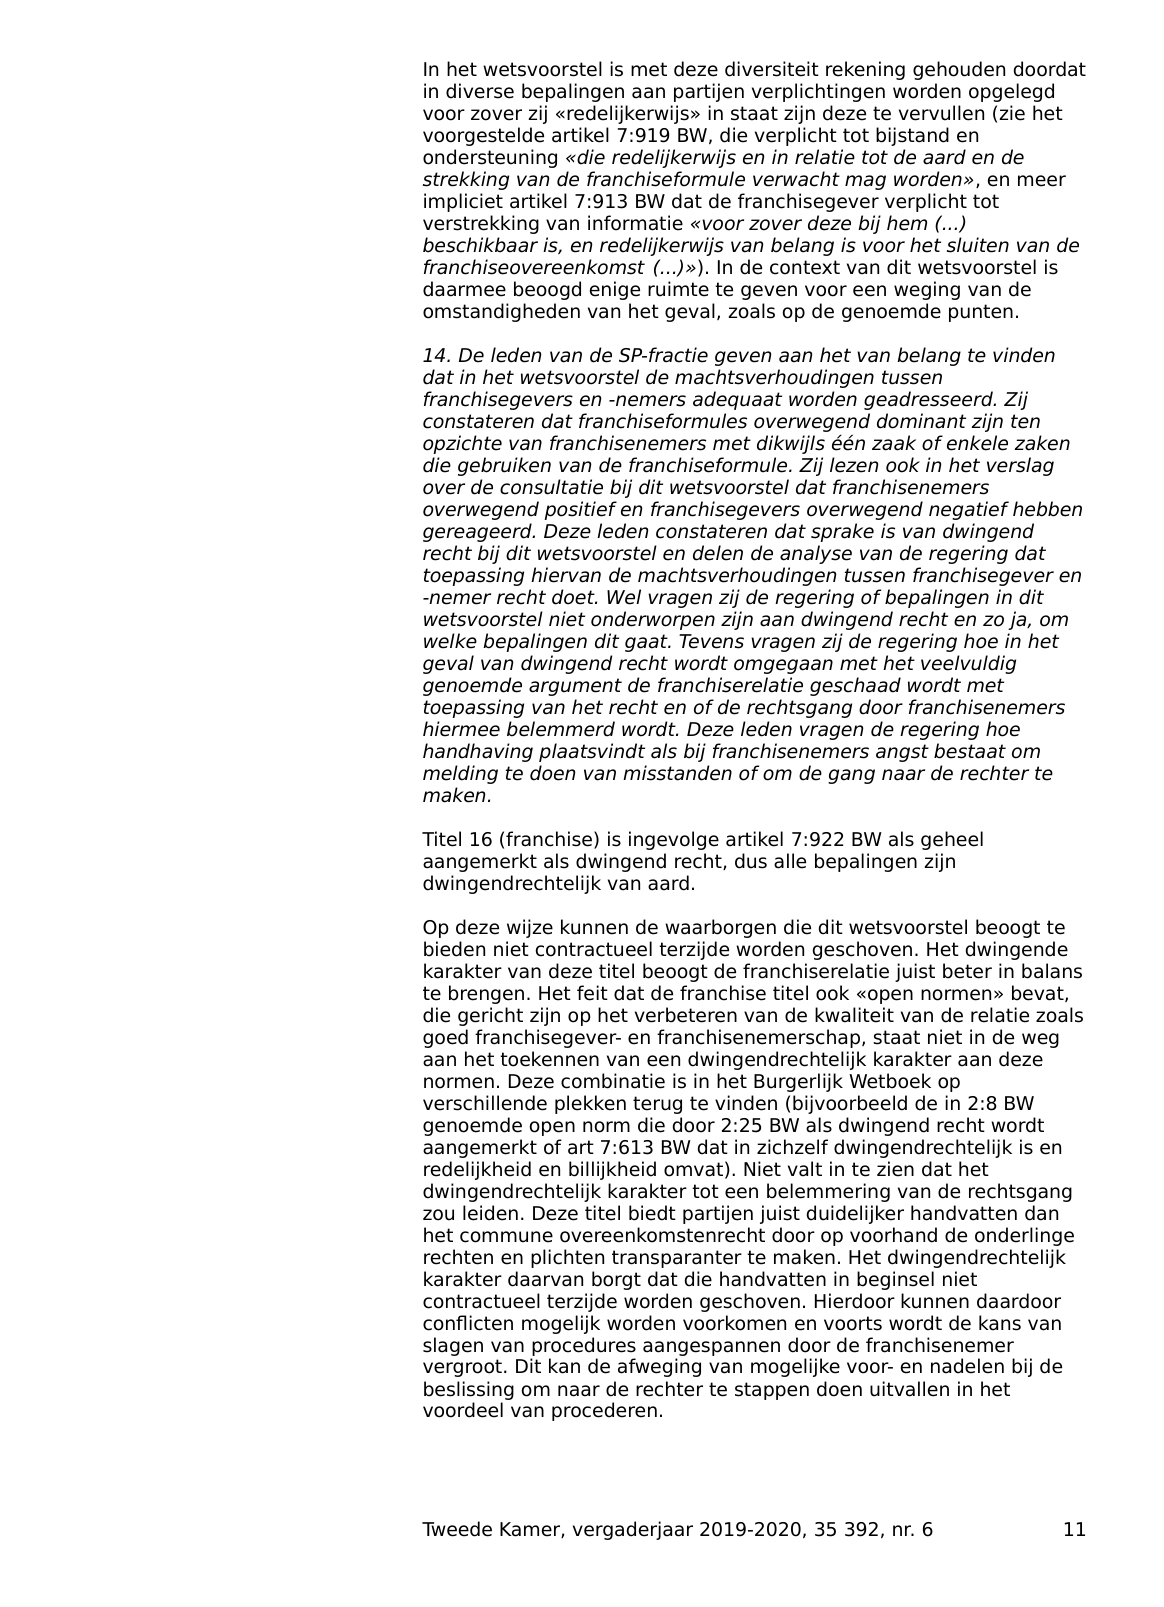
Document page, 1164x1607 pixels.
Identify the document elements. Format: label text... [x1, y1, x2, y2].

text Titel 16 (franchise) is ingevolge artikel 7:922 BW als geheel aangemerkt als dwingend recht, dus alle bepalingen zijn dwingendrechtelijk van aard. [422, 829, 1087, 895]
text In het wetsvoorstel is met deze diversiteit rekening gehouden doordat in diverse bepalingen aan partijen verplichtingen worden opgelegd voor zover zij «redelijkerwijs» in staat zijn deze te vervullen (zie het voorgestelde artikel 7:919 BW, die verplicht tot bijstand en ondersteuning «die redelijkerwijs en in relatie tot de aard en de strekking van de franchiseformule verwacht mag worden», en meer impliciet artikel 7:913 BW dat de franchisegever verplicht tot verstrekking van informatie «voor zover deze bij hem (...) beschikbaar is, en redelijkerwijs van belang is voor het sluiten van de franchiseovereenkomst (...)»). In de context van dit wetsvoorstel is daarmee beoogd enige ruimte te geven voor een weging van de omstandigheden van het geval, zoals op de genoemde punten. [422, 59, 1087, 323]
text 14. De leden van de SP-fractie geven aan het van belang te vinden dat in het wetsvoorstel de machtsverhoudingen tussen franchisegevers en -nemers adequaat worden geadresseerd. Zij constateren dat franchiseformules overwegend dominant zijn ten opzichte van franchisenemers met dikwijls één zaak of enkele zaken die gebruiken van de franchiseformule. Zij lezen ook in het verslag over de consultatie bij dit wetsvoorstel dat franchisenemers overwegend positief en franchisegevers overwegend negatief hebben gereageerd. Deze leden constateren dat sprake is van dwingend recht bij dit wetsvoorstel en delen de analyse van de regering dat toepassing hiervan de machtsverhoudingen tussen franchisegever en -nemer recht doet. Wel vragen zij de regering of bepalingen in dit wetsvoorstel niet onderworpen zijn aan dwingend recht en zo ja, om welke bepalingen dit gaat. Tevens vragen zij de regering hoe in het geval van dwingend recht wordt omgegaan met het veelvuldig genoemde argument de franchiserelatie geschaad wordt met toepassing van het recht en of de rechtsgang door franchisenemers hiermee belemmerd wordt. Deze leden vragen de regering hoe handhaving plaatsvindt als bij franchisenemers angst bestaat om melding te doen van misstanden of om de gang naar de rechter te maken. [422, 345, 1087, 807]
text Op deze wijze kunnen de waarborgen die dit wetsvoorstel beoogt te bieden niet contractueel terzijde worden geschoven. Het dwingende karakter van deze titel beoogt de franchiserelatie juist beter in balans te brengen. Het feit dat de franchise titel ook «open normen» bevat, die gericht zijn op het verbeteren van de kwaliteit van de relatie zoals goed franchisegever- en franchisenemerschap, staat niet in de weg aan het toekennen van een dwingendrechtelijk karakter aan deze normen. Deze combinatie is in het Burgerlijk Wetboek op verschillende plekken terug te vinden (bijvoorbeeld de in 2:8 BW genoemde open norm die door 2:25 BW als dwingend recht wordt aangemerkt of art 7:613 BW dat in zichzelf dwingendrechtelijk is en redelijkheid en billijkheid omvat). Niet valt in te zien dat het dwingendrechtelijk karakter tot een belemmering van de rechtsgang zou leiden. Deze titel biedt partijen juist duidelijker handvatten dan het commune overeenkomstenrecht door op voorhand de onderlinge rechten en plichten transparanter te maken. Het dwingendrechtelijk karakter daarvan borgt dat die handvatten in beginsel niet contractueel terzijde worden geschoven. Hierdoor kunnen daardoor conflicten mogelijk worden voorkomen en voorts wordt de kans van slagen van procedures aangespannen door de franchisenemer vergroot. Dit kan de afweging van mogelijke voor- en nadelen bij de beslissing om naar de rechter te stappen doen uitvallen in het voordeel van procederen. [422, 917, 1087, 1422]
